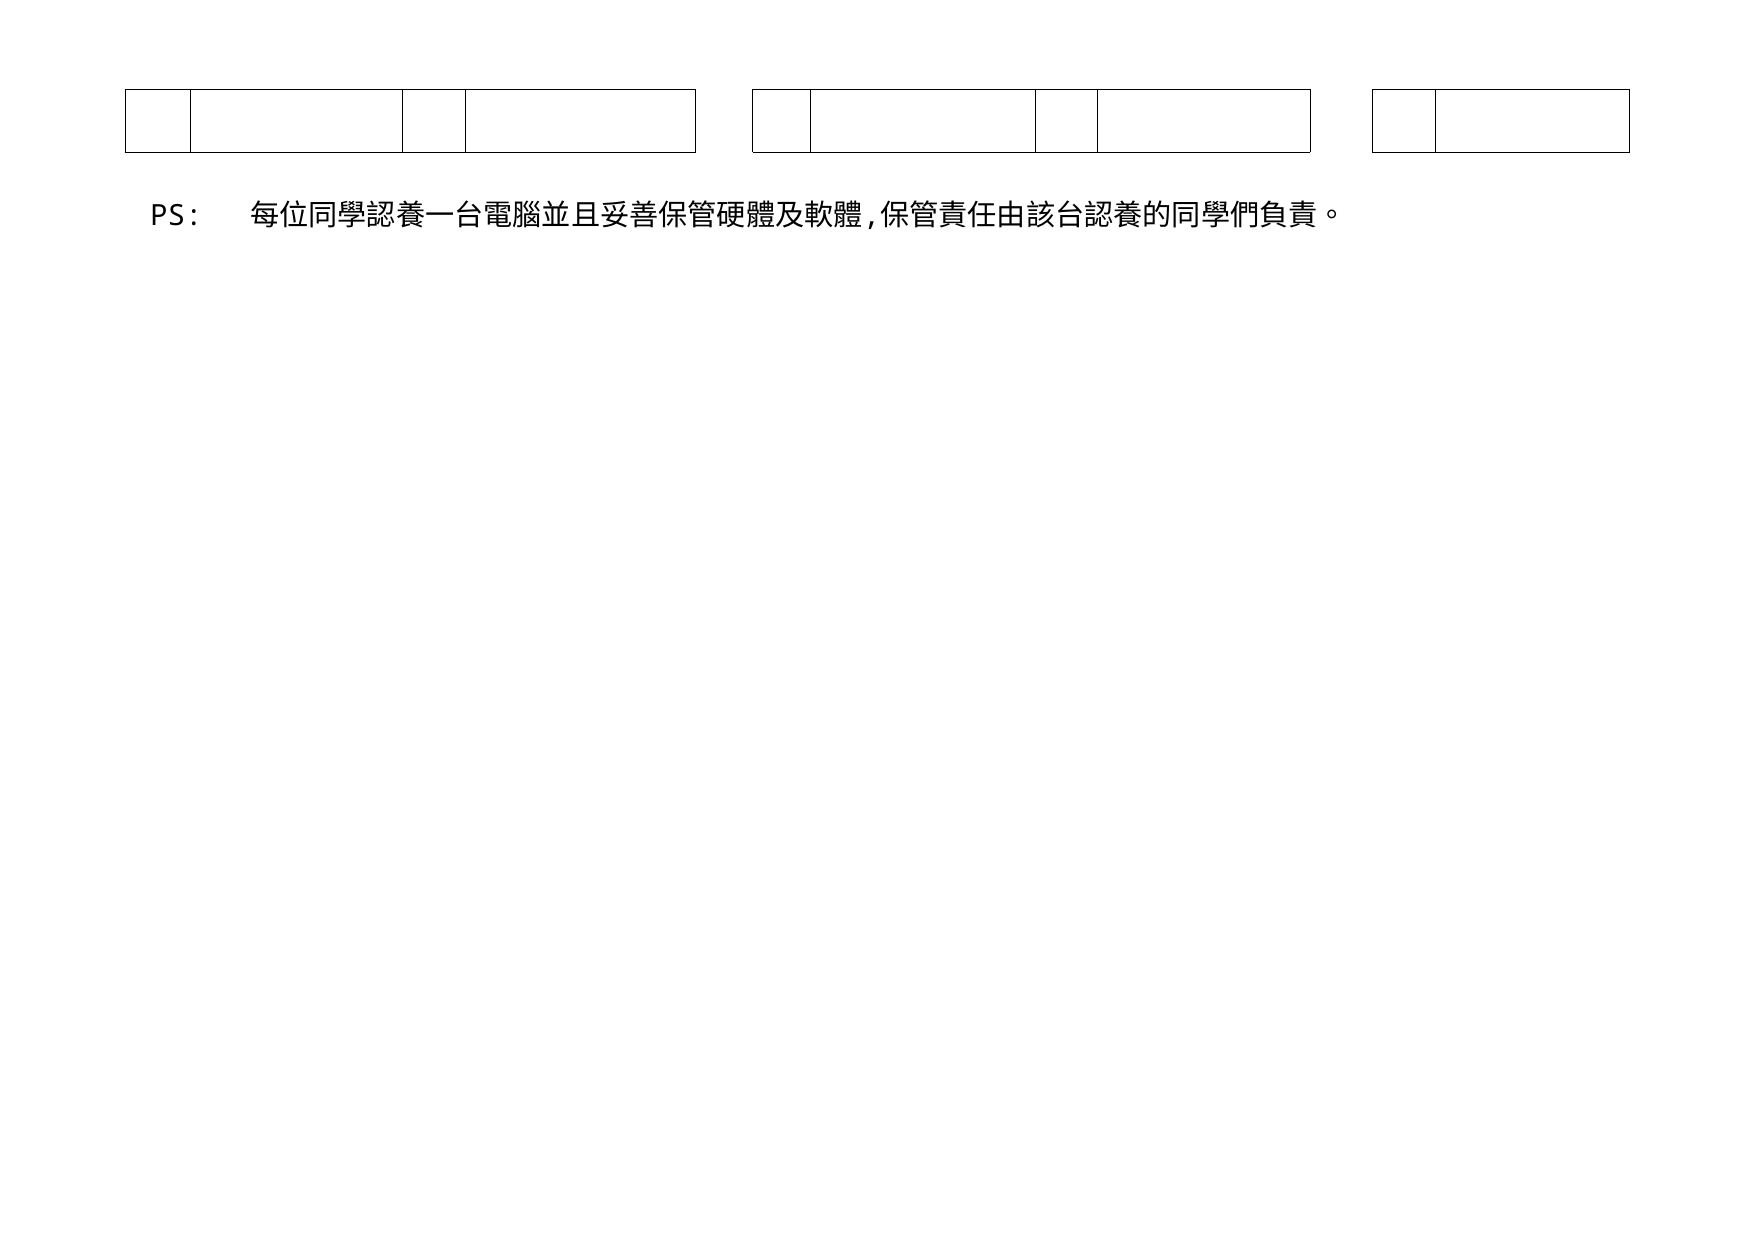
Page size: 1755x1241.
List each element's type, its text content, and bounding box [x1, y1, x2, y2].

table_cell [1036, 90, 1097, 152]
table_cell [696, 89, 752, 152]
table_cell [1098, 90, 1310, 152]
table_cell [1436, 90, 1629, 152]
table_cell [191, 90, 402, 152]
table_cell [403, 90, 465, 152]
text PS: 每位同學認養一台電腦並且妥善保管硬體及軟體,保管責任由該台認養的同學們負責。 [150, 171, 1604, 234]
table_cell [126, 90, 190, 152]
table_cell [466, 90, 695, 152]
table_cell [753, 90, 810, 152]
table_cell [1311, 89, 1372, 152]
table_cell [1373, 90, 1435, 152]
table_cell [811, 90, 1035, 152]
